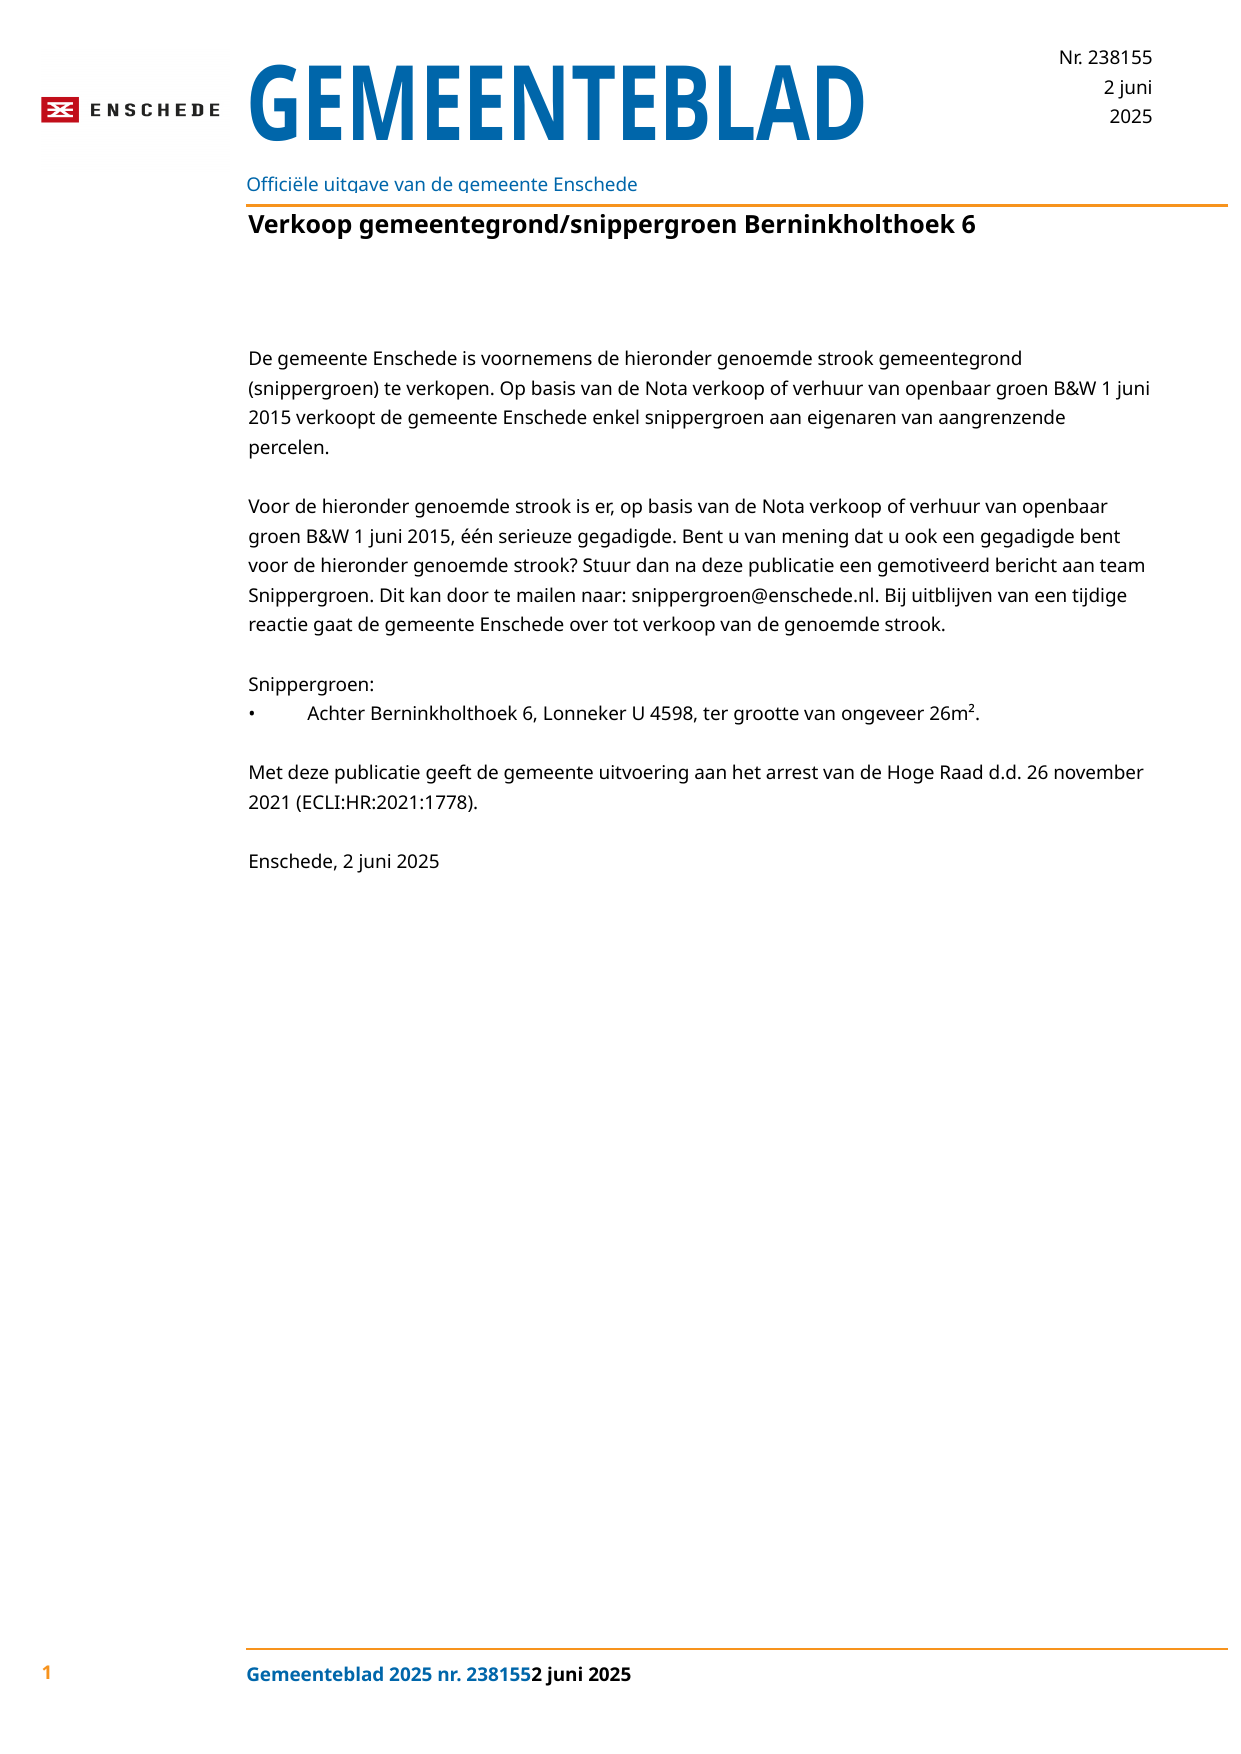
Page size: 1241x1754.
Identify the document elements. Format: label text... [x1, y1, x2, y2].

text Met deze publicatie geeft de gemeente uitvoering aan het arrest van de Hoge Raad d.d. 26 november 2021 (ECLI:HR:2021:1778). [248, 759, 1152, 815]
text Voor de hieronder genoemde strook is er, op basis van de Nota verkoop of verhuur van openbaar groen B&W 1 juni 2015, één serieuze gegadigde. Bent u van mening dat u ook een gegadigde bent voor de hieronder genoemde strook? Stuur dan na deze publicatie een gemotiveerd bericht aan team Snippergroen. Dit kan door te mailen naar: snippergroen@enschede.nl. Bij uitblijven van een tijdige reactie gaat de gemeente Enschede over tot verkoop van de genoemde strook. [248, 493, 1152, 637]
list Achter Berninkholthoek 6, Lonneker U 4598, ter grootte van ongeveer 26m². [248, 700, 1152, 726]
text Enschede, 2 juni 2025 [248, 848, 1152, 874]
text De gemeente Enschede is voornemens de hieronder genoemde strook gemeentegrond (snippergroen) te verkopen. Op basis van de Nota verkoop of verhuur van openbaar groen B&W 1 juni 2015 verkoopt de gemeente Enschede enkel snippergroen aan eigenaren van aangrenzende percelen. [248, 345, 1152, 460]
picture [41, 47, 231, 172]
text Verkoop gemeentegrond/snippergroen Berninkholthoek 6 [248, 207, 1152, 241]
text Snippergroen: [248, 671, 1152, 696]
